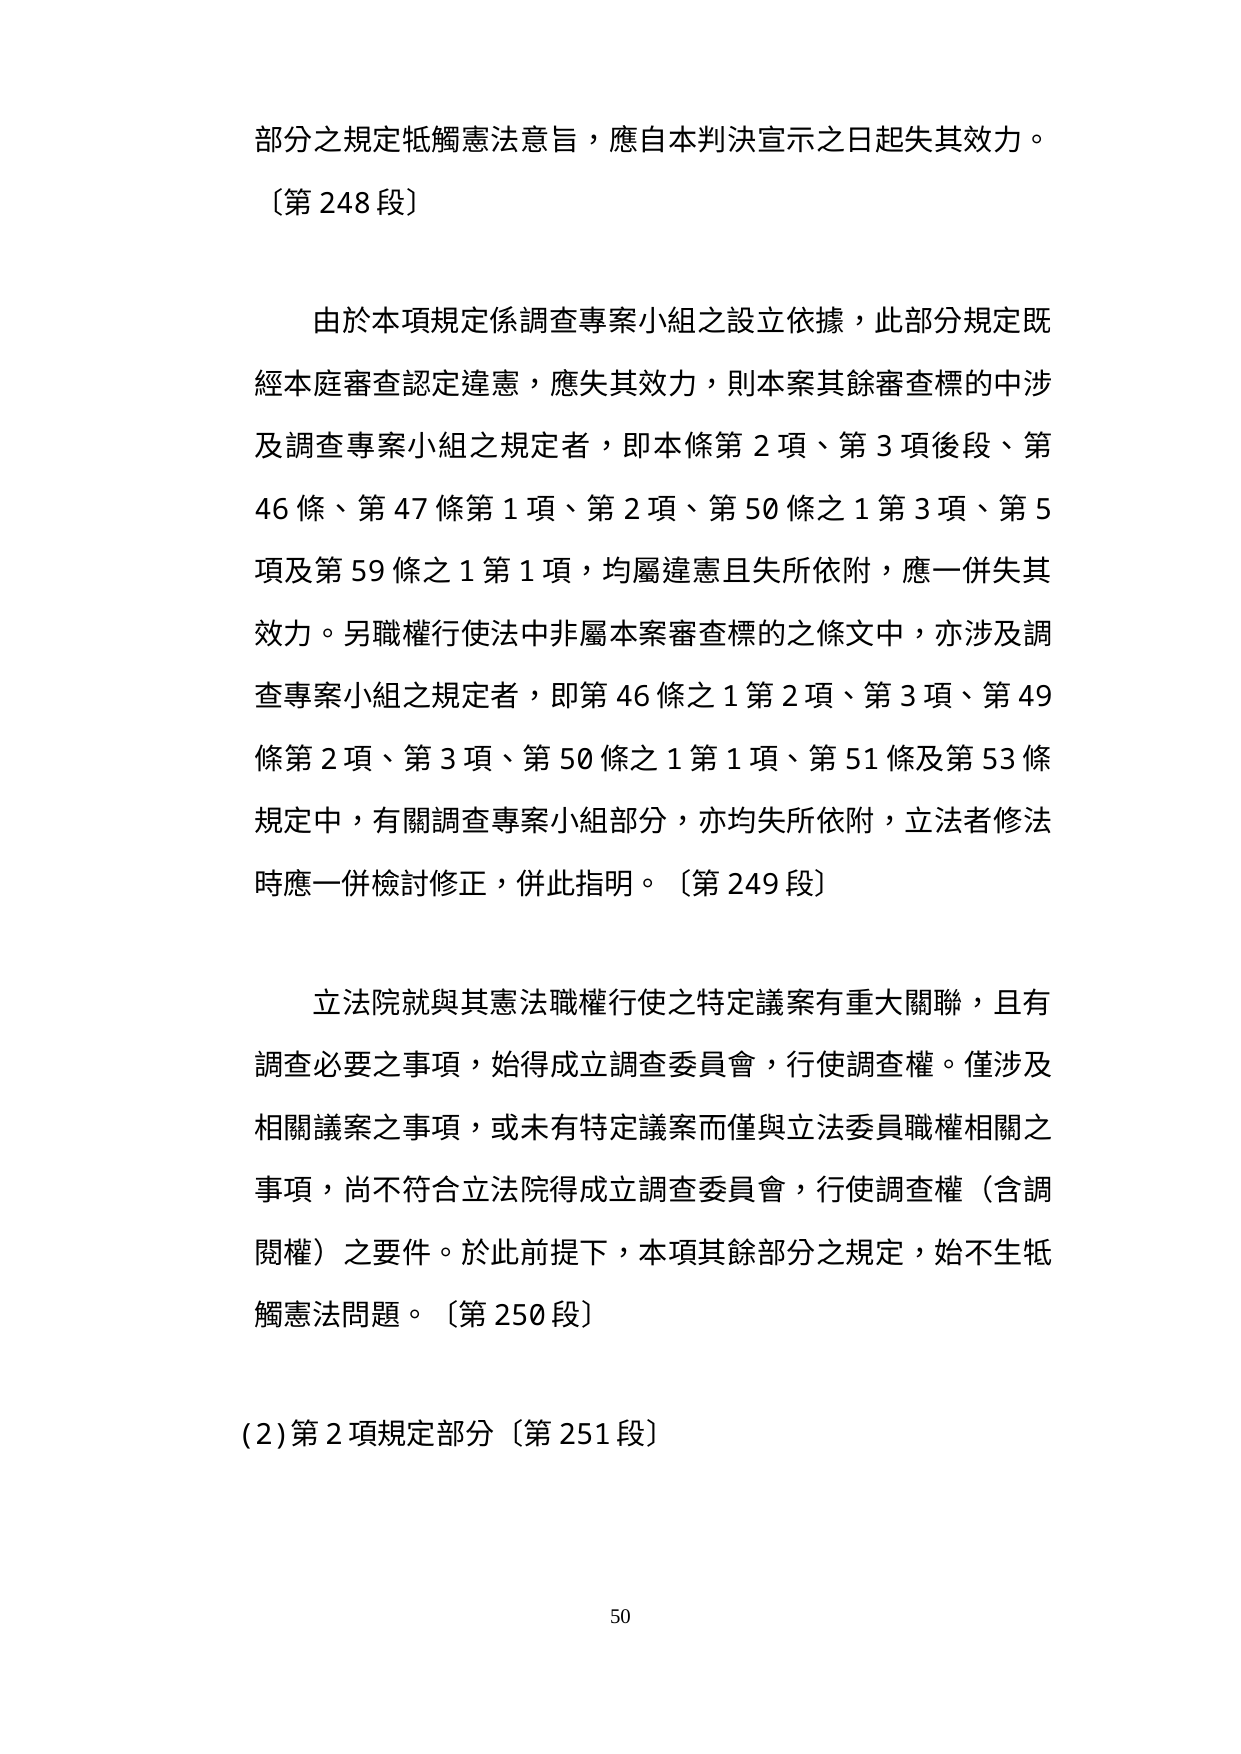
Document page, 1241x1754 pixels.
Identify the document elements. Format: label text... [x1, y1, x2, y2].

text 由於本項規定係調查專案小組之設立依據，此部分規定既經本庭審查認定違憲，應失其效力，則本案其餘審查標的中涉及調查專案小組之規定者，即本條第2項、第3項後段、第46條、第47條第1項、第2項、第50條之1第3項、第5項及第59條之1第1項，均屬違憲且失所依附，應一併失其效力。另職權行使法中非屬本案審查標的之條文中，亦涉及調查專案小組之規定者，即第46條之1第2項、第3項、第49條第2項、第3項、第50條之1第1項、第51條及第53條規定中，有關調查專案小組部分，亦均失所依附，立法者修法時應一併檢討修正，併此指明。〔第249段〕 [254, 277, 1053, 902]
text (2)第2項規定部分〔第251段〕 [237, 1390, 1053, 1452]
text 部分之規定牴觸憲法意旨，應自本判決宣示之日起失其效力。〔第248段〕 [254, 96, 1053, 221]
text 立法院就與其憲法職權行使之特定議案有重大關聯，且有調查必要之事項，始得成立調查委員會，行使調查權。僅涉及相關議案之事項，或未有特定議案而僅與立法委員職權相關之事項，尚不符合立法院得成立調查委員會，行使調查權（含調閱權）之要件。於此前提下，本項其餘部分之規定，始不生牴觸憲法問題。〔第250段〕 [254, 959, 1053, 1334]
